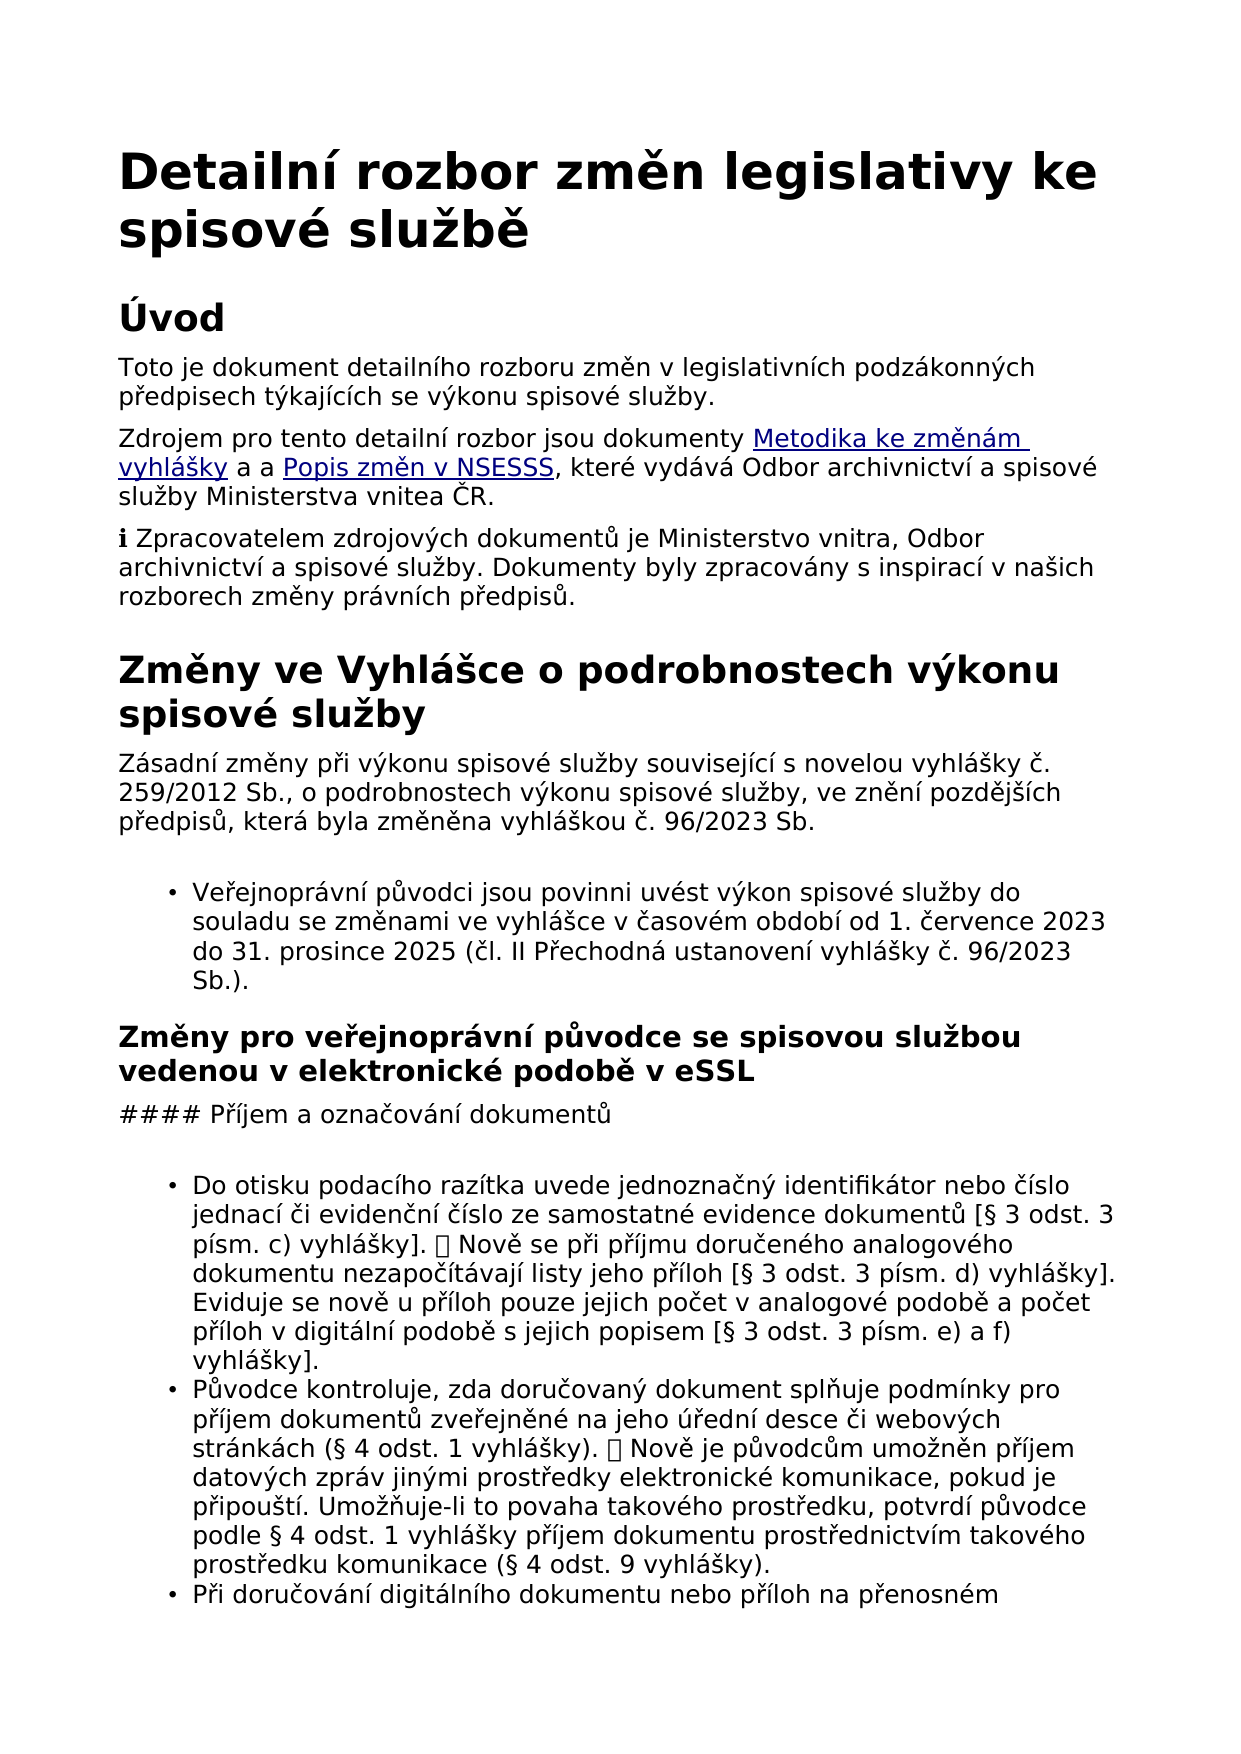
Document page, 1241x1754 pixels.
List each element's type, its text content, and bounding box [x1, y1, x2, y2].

text Zdrojem pro tento detailní rozbor jsou dokumenty Metodika ke změnám vyhlášky a a Popis změn v NSESSS, které vydává Odbor archivnictví a spisové služby Ministerstva vnitea ČR. [118, 424, 1122, 512]
text ℹ️ Zpracovatelem zdrojových dokumentů je Ministerstvo vnitra, Odbor archivnictví a spisové služby. Dokumenty byly zpracovány s inspirací v našich rozborech změny právních předpisů. [118, 524, 1122, 612]
list Původce kontroluje, zda doručovaný dokument splňuje podmínky pro příjem dokumentů zveřejněné na jeho úřední desce či webových stránkách (§ 4 odst. 1 vyhlášky).  Nově je původcům umožněn příjem datových zpráv jinými prostředky elektronické komunikace, pokud je připouští. Umožňuje-li to povaha takového prostředku, potvrdí původce podle § 4 odst. 1 vyhlášky příjem dokumentu prostřednictvím takového prostředku komunikace (§ 4 odst. 9 vyhlášky). [177, 1376, 1122, 1580]
list Veřejnoprávní původci jsou povinni uvést výkon spisové služby do souladu se změnami ve vyhlášce v časovém období od 1. července 2023 do 31. prosince 2025 (čl. II Přechodná ustanovení vyhlášky č. 96/2023 Sb.). [177, 878, 1122, 995]
subtitle Detailní rozbor změn legislativy ke spisové službě [118, 143, 1122, 259]
text Zásadní změny při výkonu spisové služby související s novelou vyhlášky č. 259/2012 Sb., o podrobnostech výkonu spisové služby, ve znění pozdějších předpisů, která byla změněna vyhláškou č. 96/2023 Sb. [118, 749, 1122, 836]
subtitle Změny pro veřejnoprávní původce se spisovou službou vedenou v elektronické podobě v eSSL [118, 1020, 1122, 1088]
text Toto je dokument detailního rozboru změn v legislativních podzákonných předpisech týkajících se výkonu spisové služby. [118, 353, 1122, 412]
text #### Příjem a označování dokumentů [118, 1100, 1122, 1129]
subtitle Změny ve Vyhlášce o podrobnostech výkonu spisové služby [118, 649, 1122, 736]
list Do otisku podacího razítka uvede jednoznačný identifikátor nebo číslo jednací či evidenční číslo ze samostatné evidence dokumentů [§ 3 odst. 3 písm. c) vyhlášky].  Nově se při příjmu doručeného analogového dokumentu nezapočítávají listy jeho příloh [§ 3 odst. 3 písm. d) vyhlášky]. Eviduje se nově u příloh pouze jejich počet v analogové podobě a počet příloh v digitální podobě s jejich popisem [§ 3 odst. 3 písm. e) a f) vyhlášky]. [177, 1172, 1122, 1376]
list Při doručování digitálního dokumentu nebo příloh na přenosném [177, 1580, 1122, 1609]
subtitle Úvod [118, 297, 1122, 341]
